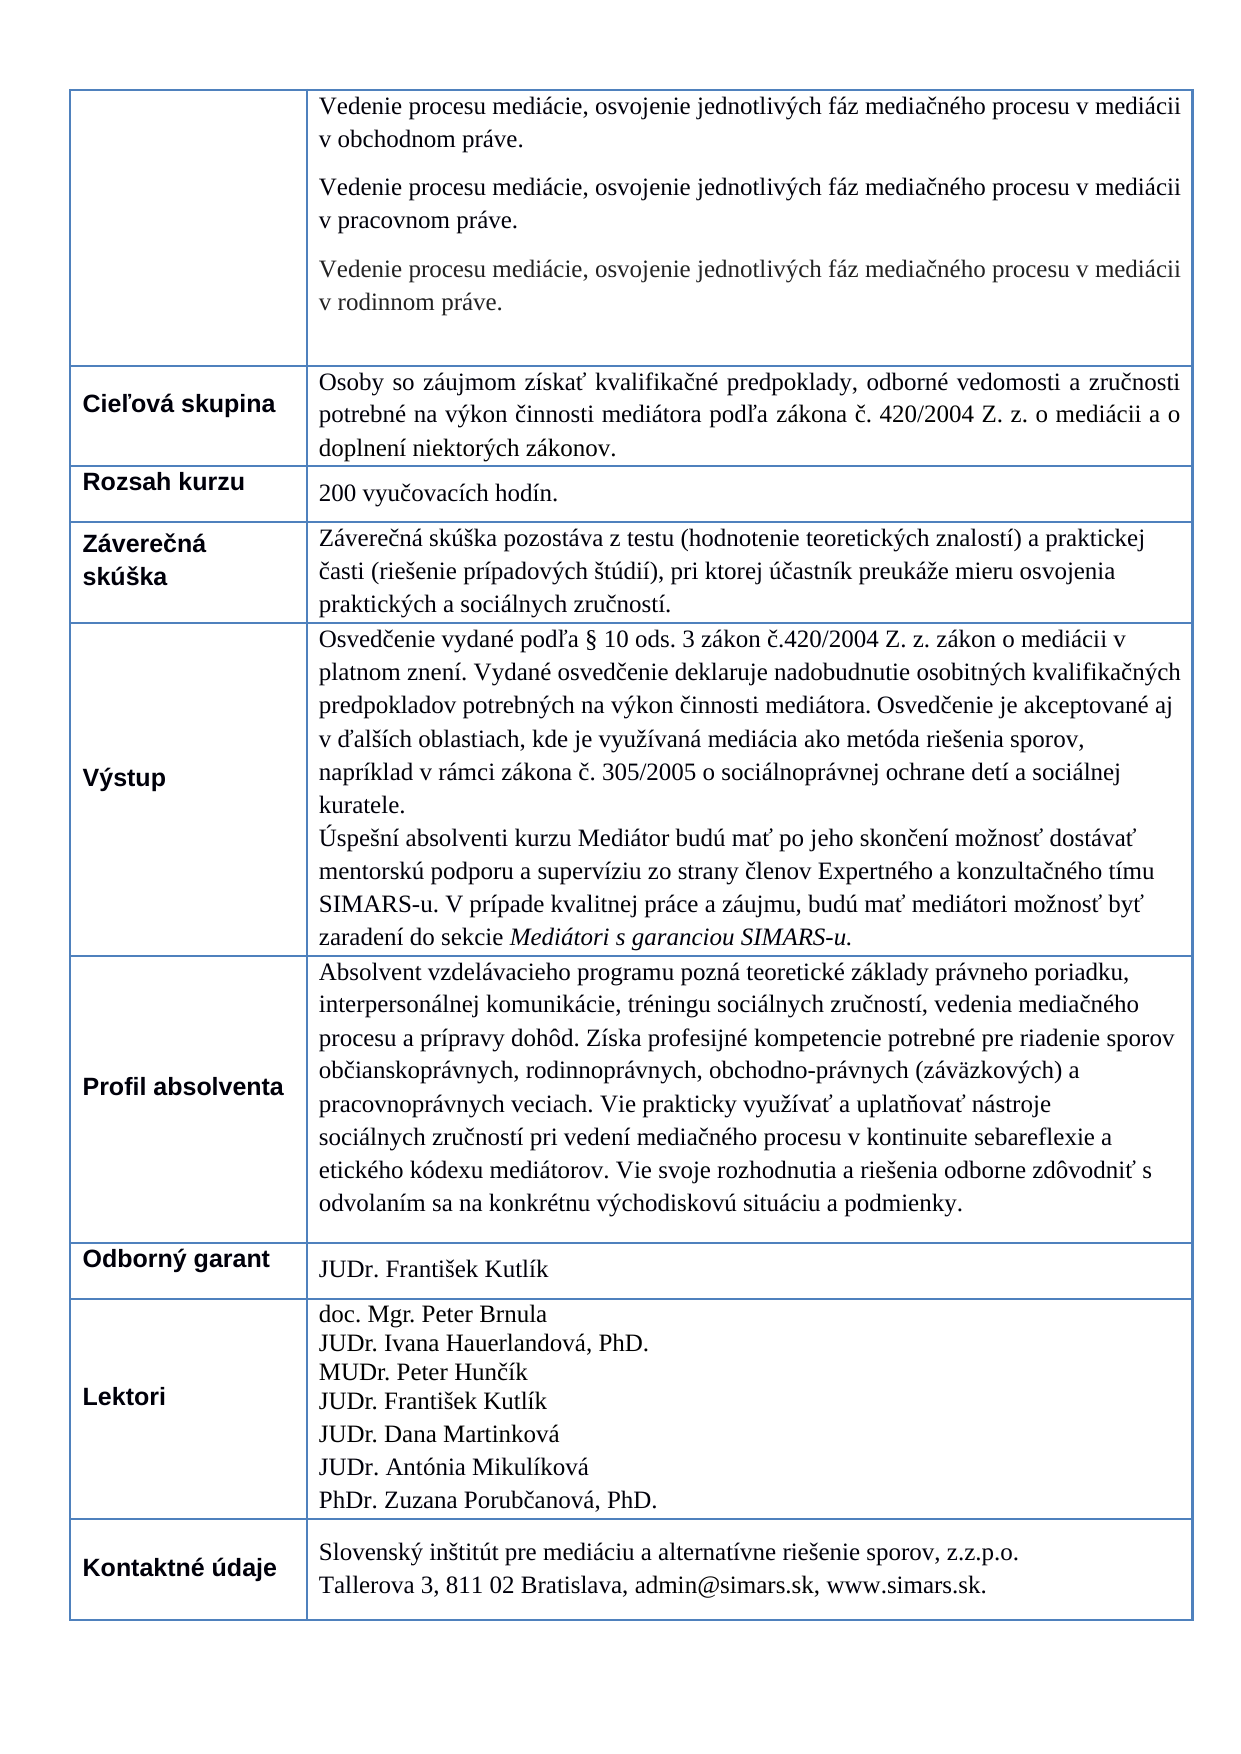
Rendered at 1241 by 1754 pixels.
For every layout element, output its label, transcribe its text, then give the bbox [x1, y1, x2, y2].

table_cell Odborný garant [71, 1244, 306, 1297]
table_cell Výstup [71, 624, 306, 954]
table_cell Lektori [71, 1300, 306, 1518]
table_cell Záverečná skúška [71, 523, 306, 622]
table_cell Rozsah kurzu [71, 467, 306, 521]
table_cell Slovenský inštitút pre mediáciu a alternatívne riešenie sporov, z.z.p.o. Tallerova 3, 811 02 Bratislava, admin@simars.sk, www.simars.sk. [308, 1520, 1191, 1619]
table_cell Absolvent vzdelávacieho programu pozná teoretické základy právneho poriadku, interpersonálnej komunikácie, tréningu sociálnych zručností, vedenia mediačného procesu a prípravy dohôd. Získa profesijné kompetencie potrebné pre riadenie sporov občianskoprávnych, rodinnoprávnych, obchodno-právnych (záväzkových) a pracovnoprávnych veciach. Vie prakticky využívať a uplatňovať nástroje sociálnych zručností pri vedení mediačného procesu v kontinuite sebareflexie a etického kódexu mediátorov. Vie svoje rozhodnutia a riešenia odborne zdôvodniť s odvolaním sa na konkrétnu východiskovú situáciu a podmienky. [308, 957, 1191, 1242]
table_cell Záverečná skúška pozostáva z testu (hodnotenie teoretických znalostí) a praktickej časti (riešenie prípadových štúdií), pri ktorej účastník preukáže mieru osvojenia praktických a sociálnych zručností. [308, 523, 1191, 622]
table_cell [71, 91, 306, 364]
table_cell JUDr. František Kutlík [308, 1244, 1191, 1297]
table_cell 200 vyučovacích hodín. [308, 467, 1191, 521]
table_cell Cieľová skupina [71, 367, 306, 465]
table_cell doc. Mgr. Peter Brnula JUDr. Ivana Hauerlandová, PhD. MUDr. Peter Hunčík JUDr. František Kutlík JUDr. Dana Martinková JUDr. Antónia Mikulíková PhDr. Zuzana Porubčanová, PhD. [308, 1300, 1191, 1518]
table_cell Osoby so záujmom získať kvalifikačné predpoklady, odborné vedomosti a zručnosti potrebné na výkon činnosti mediátora podľa zákona č. 420/2004 Z. z. o mediácii a o doplnení niektorých zákonov. [308, 367, 1191, 465]
table_cell Profil absolventa [71, 957, 306, 1242]
table_cell Kontaktné údaje [71, 1520, 306, 1619]
table_cell Osvedčenie vydané podľa § 10 ods. 3 zákon č.420/2004 Z. z. zákon o mediácii v platnom znení. Vydané osvedčenie deklaruje nadobudnutie osobitných kvalifikačných predpokladov potrebných na výkon činnosti mediátora. Osvedčenie je akceptované aj v ďalších oblastiach, kde je využívaná mediácia ako metóda riešenia sporov, napríklad v rámci zákona č. 305/2005 o sociálnoprávnej ochrane detí a sociálnej kuratele. Úspešní absolventi kurzu Mediátor budú mať po jeho skončení možnosť dostávať mentorskú podporu a supervíziu zo strany členov Expertného a konzultačného tímu SIMARS-u. V prípade kvalitnej práce a záujmu, budú mať mediátori možnosť byť zaradení do sekcie Mediátori s garanciou SIMARS-u. [308, 624, 1191, 954]
table_cell Základy právneho poriadku (50 hod.) Základy teórie práva základy práva a právne odvetvia. Legislatívny rámec mediácie v SR zákon o mediácii a súvisiace predpisy. Základy občianskeho práva vybrané ustanovenia občianskeho práva, základné informácie o odvetviach občianskeho práva, úprava občianskoprávnych, záväzkových a pracovnoprávnych vzťahov (zmluvy a dohody, podmienky platnosti, forma, podstatné a iné obsahové náležitosti, plnenie zmlúv), občianske právo procesné (vybrané ustanovenia nového sporového a nesporového poriadku). Základy obchodného práva vybrané ustanovenia obchodného práva, základné informácie o právnych normách obchodného práva, spotrebiteľské spory. Základy pracovného práva vybrané ustanovenia pracovného práva, základné informácie o právnych normách pracovného práva Základy rodinného práva vybrané ustanovenia rodinného práva, základné informácie o právnych normách rodinného práva, úprava rodinnoprávnych vzťahov (najmä najlepší záujem dieťaťa, striedavá osobná starostlivosť, vysporiadanie podielového a bezpodielového spoluvlastníctva , vyživovacia povinnosť, rodinnoprávne spory s cudzím prvkom). Prierez správnym poriadkom základné typy zmlúv, ich tvorba a podstatné obsahové náležitosti, plynutie a prerušenie plynutia premlčacích lehôt, preklúzia. Právna pomoc pre osoby v materiálnej núdzi a mediácia. Mediácia a probácia v trestnom práve. Mediácia v jednotlivých právnych systémoch vo svete cezhraničné spory. Interpersonálna komunikácia, teória konfliktov, psychologické aspekty riešenia konfliktov a tréning sociálnych zručností, pravidlá správania sa mediátora (50 hod.) Komunikácia a osobnosť psychológia osobnosti a sociálna psychológia, základy komunikácie, neverbálna komunikácia a jej prejavy, medziľudská komunikácia – prvý kontakt, formulovanie správ, aktívne počúvanie, identifikácia základných foriem ľudskej komunikácie (pasívna, asertívna, agresívna a pasívne agresívna, resp. manipulatívna komunikácia), empatia a sociálna senzitivita, efektívna komunikácia a bariéry v komunikácii, techniky kladenia otázok, spätná väzba v komunikácii. Komunikácia a konflikt definícia konfliktu (v širšom a užšom zmysle), pozitivistické chápanie konfliktu, konflikt ako sociálny konštrukt, typológie konfliktov, konflikt ako proces (vývojové fázy konfliktu, eskalácia konfliktu), jednostranný, skrytý a fixovaný konflikt, základy interpersonálnej komunikácie, princípy kooperácie a súperenia v medziľudskom sty­ku. Komunikácia a mediácia možnosti riešenia konfliktu – tradičné, alternatívne, resp. participatívne, alternatívne riešenie konfliktov (vybraté možnosti – vyjednávanie, facilitácia, mediácia), mediácia, jej princípy, proces, možnosti a limity, typy mediácie a jej uplatnenie, motivácia k riešeniu sporu mediáciou, psychologické aspekty rodinnoprávnych sporov, psychológia osobnosti dieťaťa. Vedenie procesu mediácie, príprava dohôd Fázy mediačného procesu Spory vhodné na mediáciu Rola mediátora Vedenie mediačného stretnutia Spolupráca pri vedení mediačného stretnutia Dohoda o riešení sporu mediáciou, dohoda o začatí mediácie, mediačná dohoda (formálne a obsahové náležitosti, účinky) Tréning sociálnych zručností, pravidlá správania sa mediátora (50 hod.) Sociálna percepcia v medziľudskom styku Asertívne správanie Princípy kooperatívneho vyjednávania, náročné situácie pri vyjednávaní Sebareflexia a schopnosť flexibility v mediačnom procese Zvládanie vlastných negatívnych emócií a nestrannosť v mediácii Etický kódex mediátora Vedenie procesu mediácie, osvojenie jednotlivých fáz mediačného procesu (50 hod.) Náročné situácie pri vedení mediačného procesu (zvládanie nesúhlasu, transformácia sťažností a agresie do neutrálnych výrokov, pozitívne formy nesúhlasu, eliminácia a tlmenie eskalácie sporu, práca s nerovnováhou moci v mediácii, ovplyvňovanie atmosféry počas riešenia konfliktu, oddelené stretnutie). Vedenie procesu mediácie, osvojenie jednotlivých fáz mediačného procesu v mediácii v občianskom práve. Vedenie procesu mediácie, osvojenie jednotlivých fáz mediačného procesu v mediácii v obchodnom práve. Vedenie procesu mediácie, osvojenie jednotlivých fáz mediačného procesu v mediácii v pracovnom práve. Vedenie procesu mediácie, osvojenie jednotlivých fáz mediačného procesu v mediácii v rodinnom práve. [308, 91, 1191, 364]
